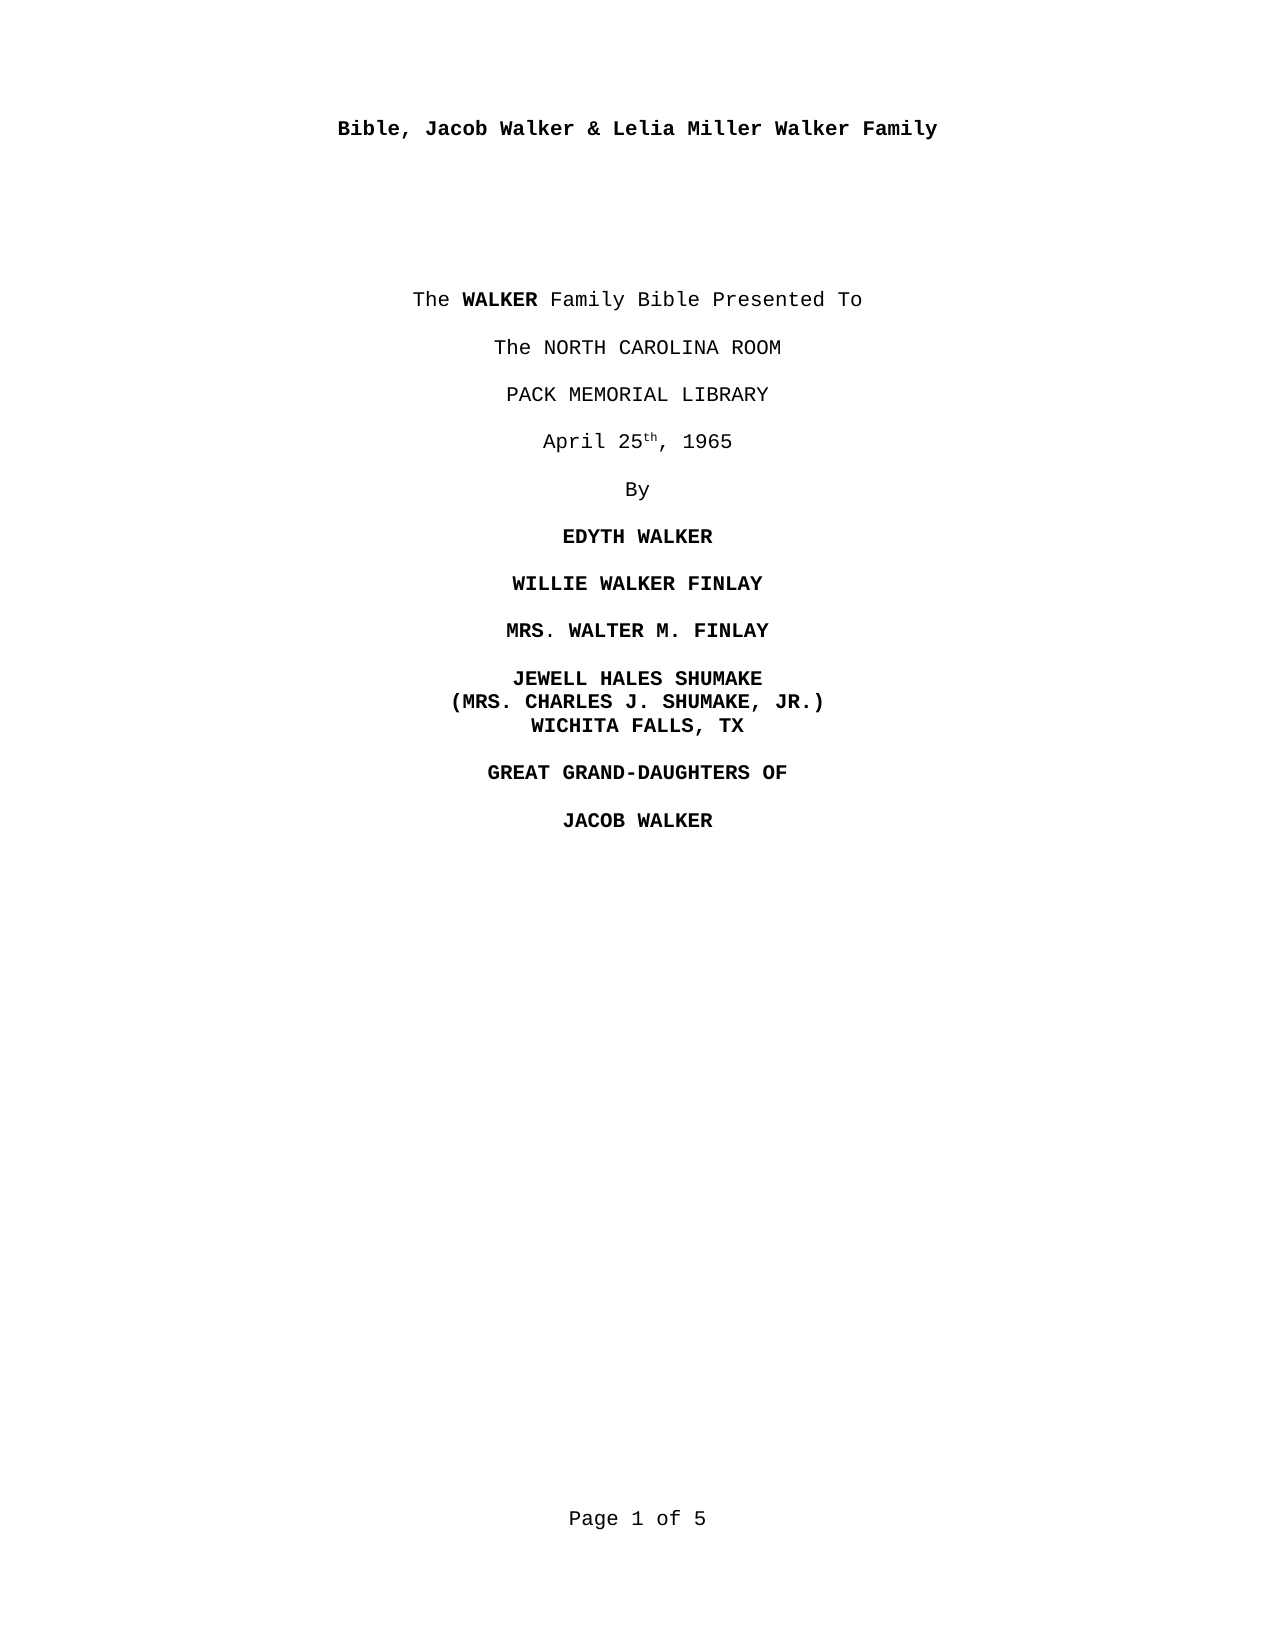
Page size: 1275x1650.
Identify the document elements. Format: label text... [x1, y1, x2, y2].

text (Mrs. Charles j. Shumake, jR.) [118, 691, 1157, 715]
text The NORTH CAROLINA ROOM [118, 337, 1157, 360]
text Edyth Walker [118, 526, 1157, 549]
text PACK MEMORIAL LIBRARY [118, 384, 1157, 408]
text By [118, 479, 1157, 502]
text The Walker Family Bible Presented To [118, 289, 1157, 313]
text Willie Walker Finlay [118, 573, 1157, 597]
text Wichita Falls, TX [118, 715, 1157, 739]
text Jacob Walker [118, 810, 1157, 833]
text Mrs. Walter M. Finlay [118, 621, 1157, 644]
text Jewell Hales Shumake [118, 668, 1157, 691]
text April 25th, 1965 [118, 431, 1157, 455]
text Great grand-daughters of [118, 762, 1157, 786]
